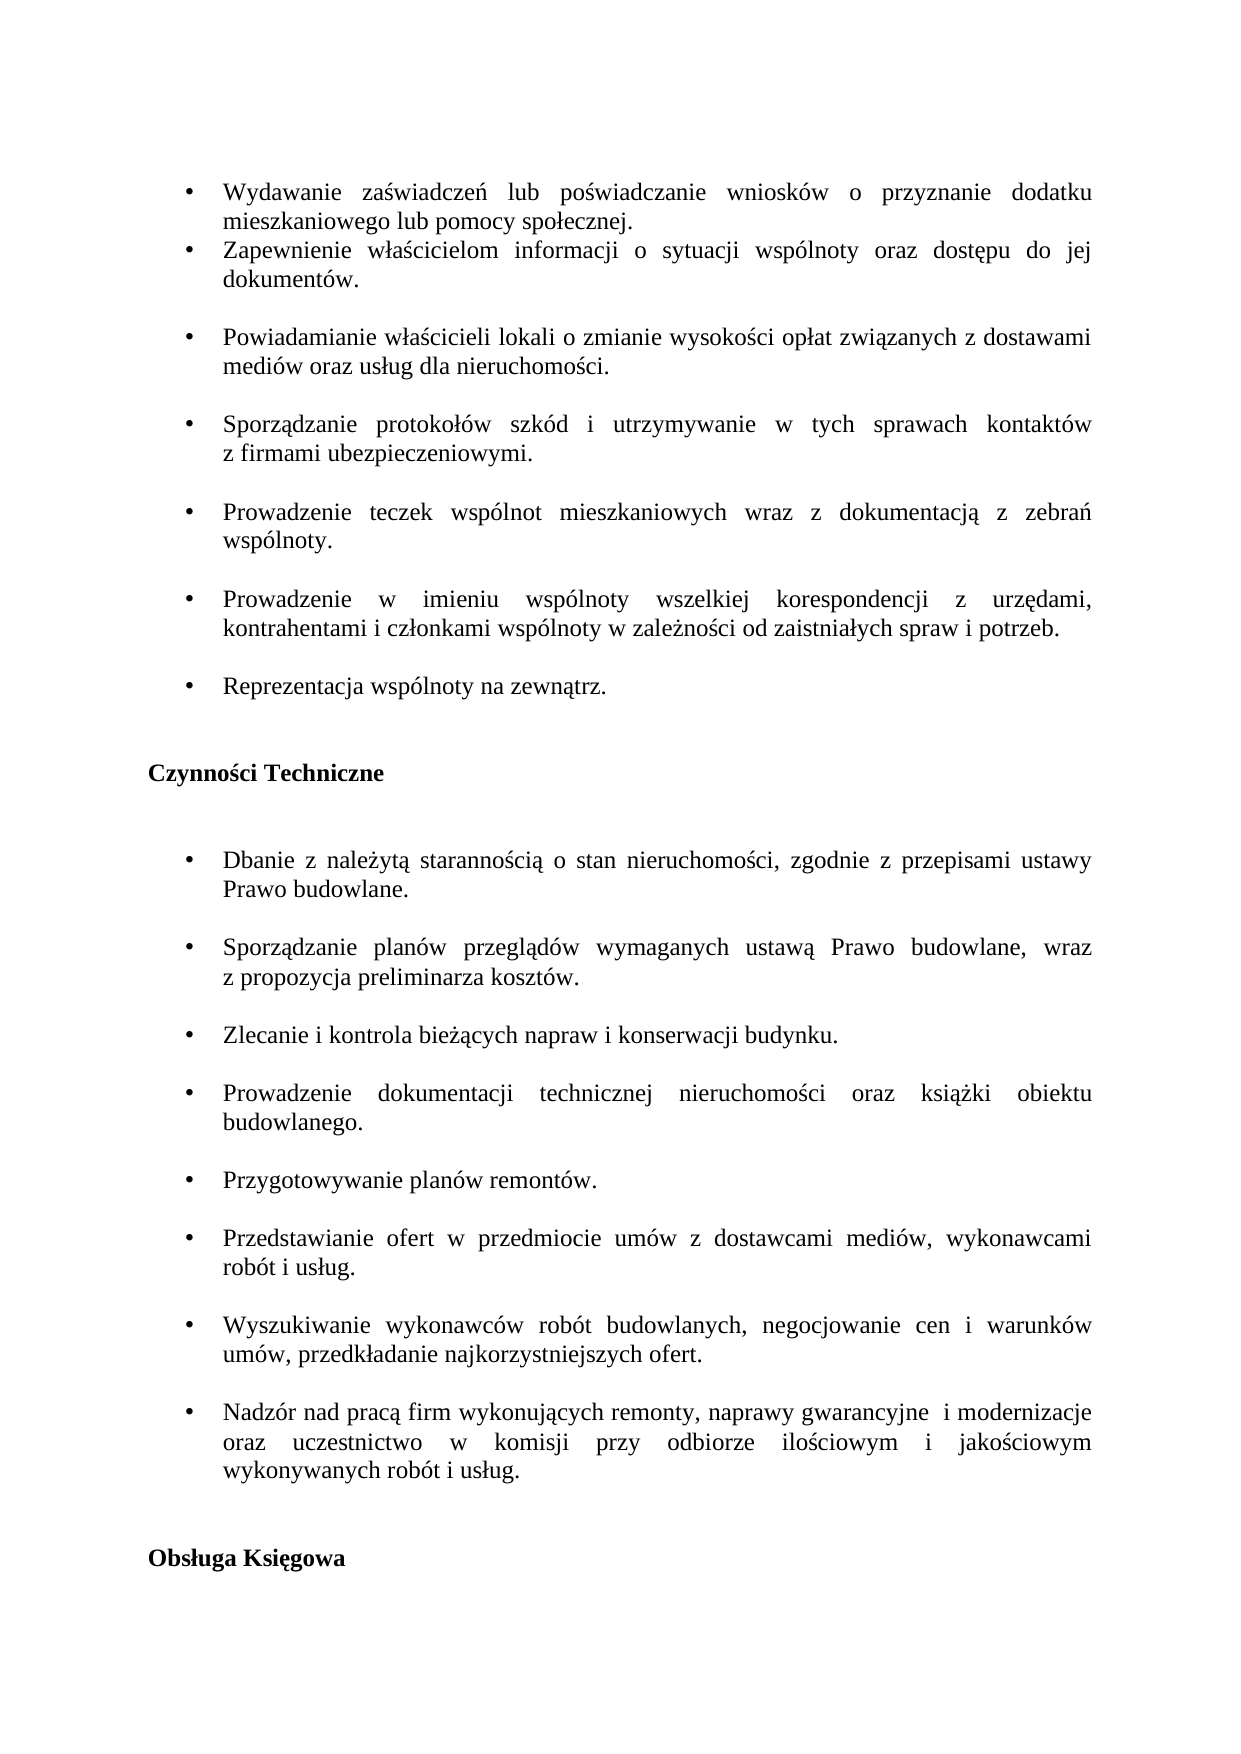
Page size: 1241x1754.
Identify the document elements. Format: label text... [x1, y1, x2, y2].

text Czynności Techniczne [148, 758, 1092, 787]
list Powiadamianie właścicieli lokali o zmianie wysokości opłat związanych z dostawami mediów oraz usług dla nieruchomości. [185, 322, 1092, 380]
list Przygotowywanie planów remontów. [185, 1165, 1092, 1194]
list Przedstawianie ofert w przedmiocie umów z dostawcami mediów, wykonawcami robót i usług. [185, 1223, 1092, 1281]
list Wyszukiwanie wykonawców robót budowlanych, negocjowanie cen i warunków umów, przedkładanie najkorzystniejszych ofert. [185, 1310, 1092, 1368]
list Zlecanie i kontrola bieżących napraw i konserwacji budynku. [185, 1019, 1092, 1048]
list Zapewnienie właścicielom informacji o sytuacji wspólnoty oraz dostępu do jej dokumentów. [185, 235, 1092, 293]
list Nadzór nad pracą firm wykonujących remonty, naprawy gwarancyjne i modernizacje oraz uczestnictwo w komisji przy odbiorze ilościowym i jakościowym wykonywanych robót i usług. [185, 1397, 1092, 1484]
list Reprezentacja wspólnoty na zewnątrz. [185, 671, 1092, 700]
text Obsługa Księgowa [148, 1543, 1092, 1572]
list Sporządzanie protokołów szkód i utrzymywanie w tych sprawach kontaktów z firmami ubezpieczeniowymi. [185, 409, 1092, 467]
list Wydawanie zaświadczeń lub poświadczanie wniosków o przyznanie dodatku mieszkaniowego lub pomocy społecznej. [185, 177, 1092, 235]
list Prowadzenie teczek wspólnot mieszkaniowych wraz z dokumentacją z zebrań wspólnoty. [185, 496, 1092, 554]
list Prowadzenie dokumentacji technicznej nieruchomości oraz książki obiektu budowlanego. [185, 1078, 1092, 1136]
list Sporządzanie planów przeglądów wymaganych ustawą Prawo budowlane, wraz z propozycja preliminarza kosztów. [185, 932, 1092, 990]
list Dbanie z należytą starannością o stan nieruchomości, zgodnie z przepisami ustawy Prawo budowlane. [185, 845, 1092, 903]
list Prowadzenie w imieniu wspólnoty wszelkiej korespondencji z urzędami, kontrahentami i członkami wspólnoty w zależności od zaistniałych spraw i potrzeb. [185, 583, 1092, 642]
